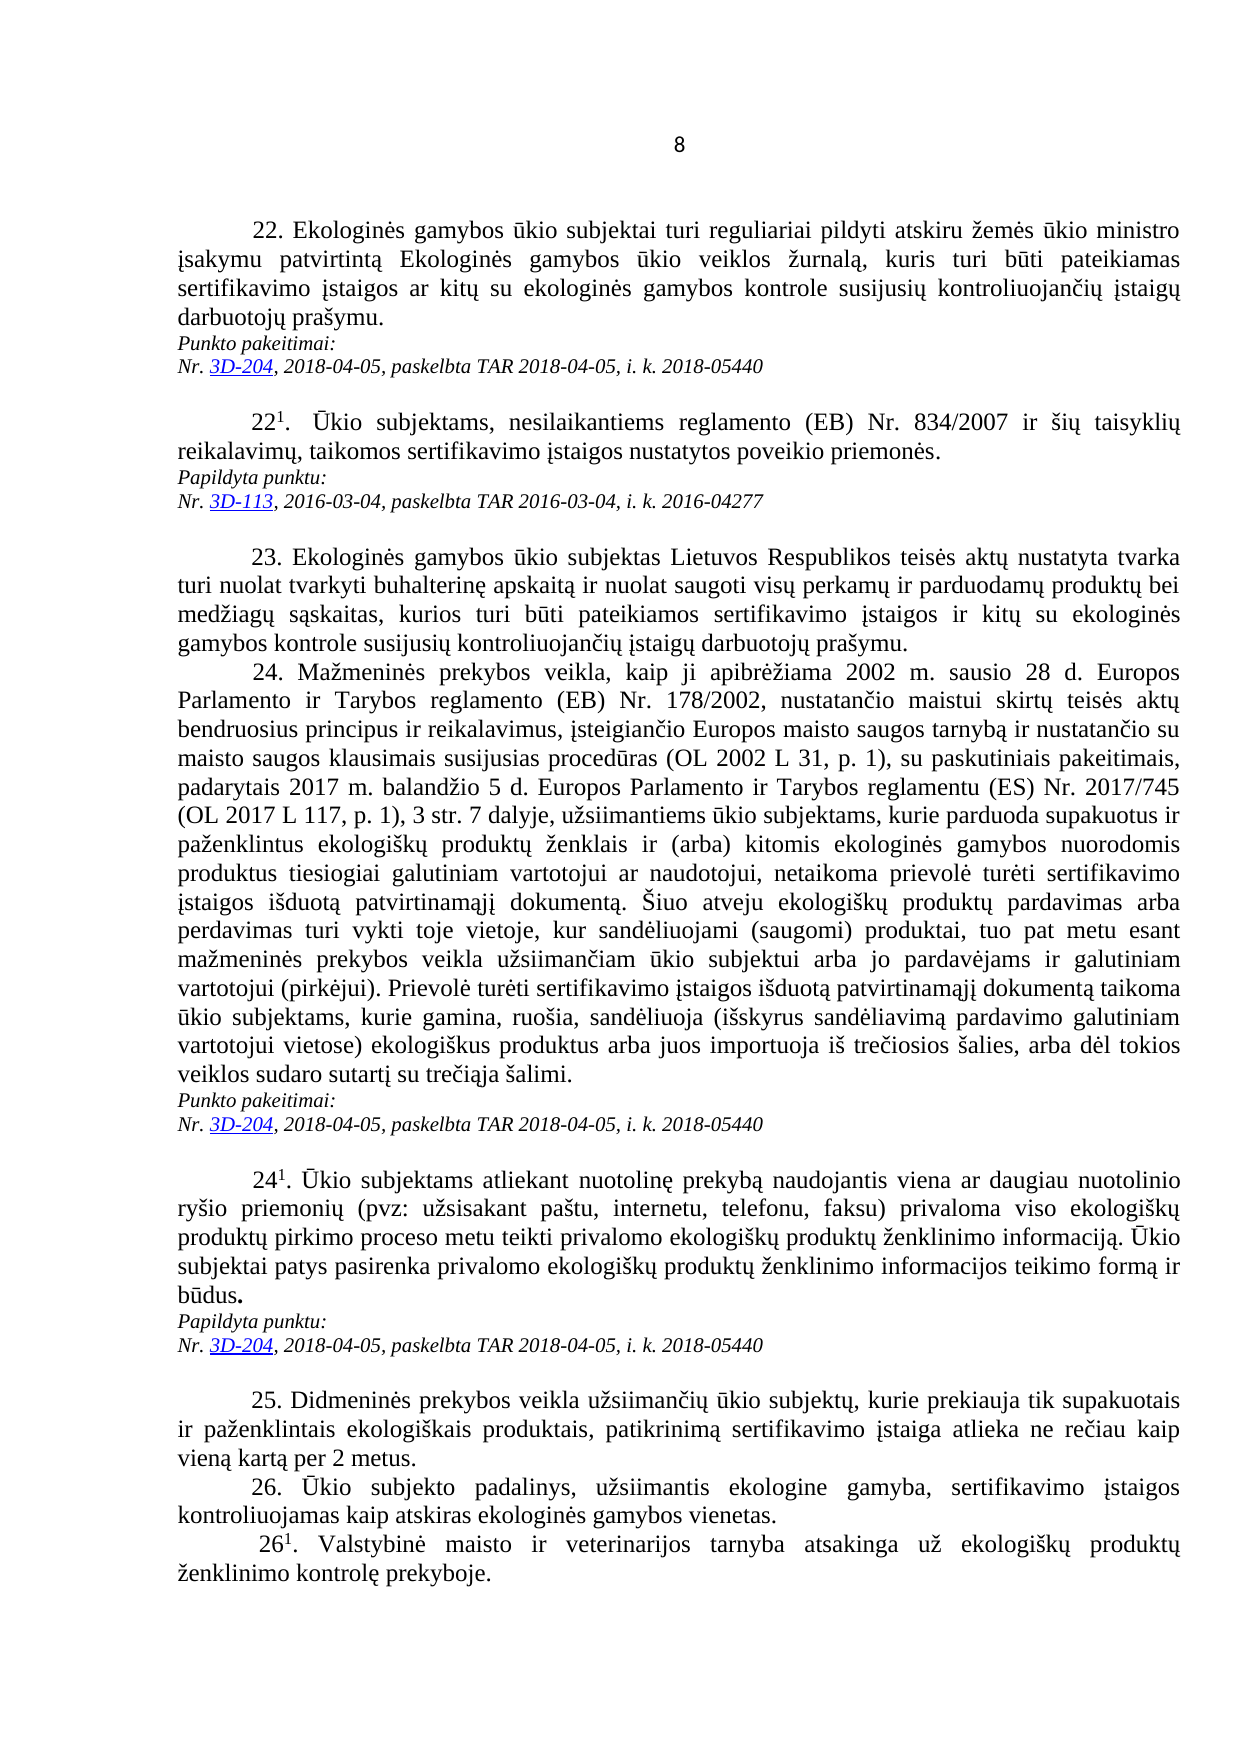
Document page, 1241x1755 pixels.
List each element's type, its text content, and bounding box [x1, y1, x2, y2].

text 261. Valstybinė maisto ir veterinarijos tarnyba atsakinga už ekologiškų produktų ženklinimo kontrolę prekyboje. [177, 1529, 1181, 1587]
text Nr. 3D-204, 2018-04-05, paskelbta TAR 2018-04-05, i. k. 2018-05440 [177, 1333, 1181, 1357]
text 241. Ūkio subjektams atliekant nuotolinę prekybą naudojantis viena ar daugiau nuotolinio ryšio priemonių (pvz: užsisakant paštu, internetu, telefonu, faksu) privaloma viso ekologiškų produktų pirkimo proceso metu teikti privalomo ekologiškų produktų ženklinimo informaciją. Ūkio subjektai patys pasirenka privalomo ekologiškų produktų ženklinimo informacijos teikimo formą ir būdus. [177, 1165, 1181, 1308]
text 24. Mažmeninės prekybos veikla, kaip ji apibrėžiama 2002 m. sausio 28 d. Europos Parlamento ir Tarybos reglamento (EB) Nr. 178/2002, nustatančio maistui skirtų teisės aktų bendruosius principus ir reikalavimus, įsteigiančio Europos maisto saugos tarnybą ir nustatančio su maisto saugos klausimais susijusias procedūras (OL 2002 L 31, p. 1), su paskutiniais pakeitimais, padarytais 2017 m. balandžio 5 d. Europos Parlamento ir Tarybos reglamentu (ES) Nr. 2017/745 (OL 2017 L 117, p. 1), 3 str. 7 dalyje, užsiimantiems ūkio subjektams, kurie parduoda supakuotus ir paženklintus ekologiškų produktų ženklais ir (arba) kitomis ekologinės gamybos nuorodomis produktus tiesiogiai galutiniam vartotojui ar naudotojui, netaikoma prievolė turėti sertifikavimo įstaigos išduotą patvirtinamąjį dokumentą. Šiuo atveju ekologiškų produktų pardavimas arba perdavimas turi vykti toje vietoje, kur sandėliuojami (saugomi) produktai, tuo pat metu esant mažmeninės prekybos veikla užsiimančiam ūkio subjektui arba jo pardavėjams ir galutiniam vartotojui (pirkėjui). Prievolė turėti sertifikavimo įstaigos išduotą patvirtinamąjį dokumentą taikoma ūkio subjektams, kurie gamina, ruošia, sandėliuoja (išskyrus sandėliavimą pardavimo galutiniam vartotojui vietose) ekologiškus produktus arba juos importuoja iš trečiosios šalies, arba dėl tokios veiklos sudaro sutartį su trečiąja šalimi. [177, 657, 1181, 1088]
text Punkto pakeitimai: [177, 330, 1181, 354]
text Papildyta punktu: [177, 1308, 1181, 1333]
text 25. Didmeninės prekybos veikla užsiimančių ūkio subjektų, kurie prekiauja tik supakuotais ir paženklintais ekologiškais produktais, patikrinimą sertifikavimo įstaiga atlieka ne rečiau kaip vieną kartą per 2 metus. [177, 1385, 1181, 1472]
text Nr. 3D-204, 2018-04-05, paskelbta TAR 2018-04-05, i. k. 2018-05440 [177, 1112, 1181, 1136]
text 221. Ūkio subjektams, nesilaikantiems reglamento (EB) Nr. 834/2007 ir šių taisyklių reikalavimų, taikomos sertifikavimo įstaigos nustatytos poveikio priemonės. [177, 407, 1181, 465]
text 26. Ūkio subjekto padalinys, užsiimantis ekologine gamyba, sertifikavimo įstaigos kontroliuojamas kaip atskiras ekologinės gamybos vienetas. [177, 1472, 1181, 1529]
text Nr. 3D-113, 2016-03-04, paskelbta TAR 2016-03-04, i. k. 2016-04277 [177, 489, 1181, 513]
text Nr. 3D-204, 2018-04-05, paskelbta TAR 2018-04-05, i. k. 2018-05440 [177, 354, 1181, 378]
text Papildyta punktu: [177, 465, 1181, 489]
text 23. Ekologinės gamybos ūkio subjektas Lietuvos Respublikos teisės aktų nustatyta tvarka turi nuolat tvarkyti buhalterinę apskaitą ir nuolat saugoti visų perkamų ir parduodamų produktų bei medžiagų sąskaitas, kurios turi būti pateikiamos sertifikavimo įstaigos ir kitų su ekologinės gamybos kontrole susijusių kontroliuojančių įstaigų darbuotojų prašymu. [177, 542, 1181, 657]
text 22. Ekologinės gamybos ūkio subjektai turi reguliariai pildyti atskiru žemės ūkio ministro įsakymu patvirtintą Ekologinės gamybos ūkio veiklos žurnalą, kuris turi būti pateikiamas sertifikavimo įstaigos ar kitų su ekologinės gamybos kontrole susijusių kontroliuojančių įstaigų darbuotojų prašymu. [177, 215, 1181, 330]
text Punkto pakeitimai: [177, 1088, 1181, 1112]
